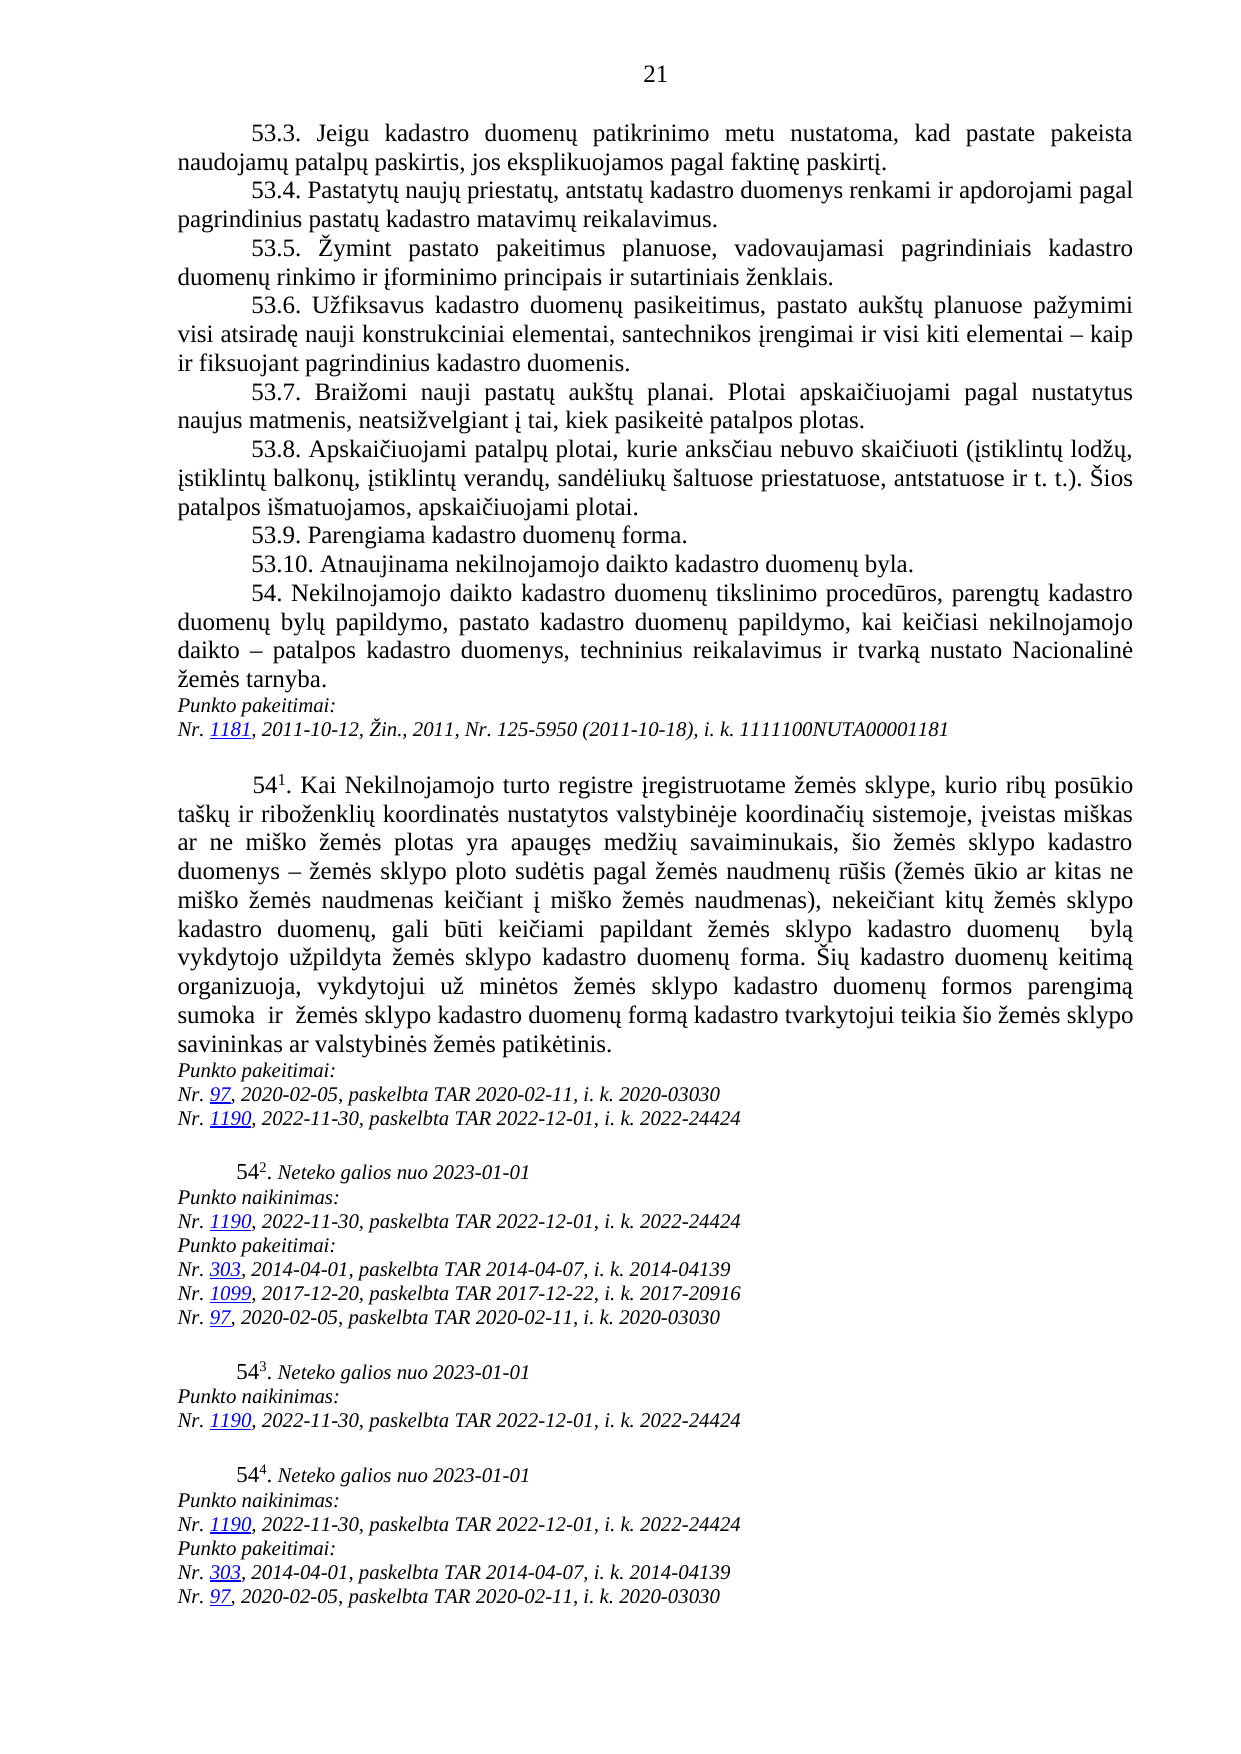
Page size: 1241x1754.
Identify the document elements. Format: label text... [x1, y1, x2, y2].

text 54. Nekilnojamojo daikto kadastro duomenų tikslinimo procedūros, parengtų kadastro duomenų bylų papildymo, pastato kadastro duomenų papildymo, kai keičiasi nekilnojamojo daikto – patalpos kadastro duomenys, techninius reikalavimus ir tvarką nustato Nacionalinė žemės tarnyba. [177, 578, 1134, 693]
text Punkto pakeitimai: [177, 693, 1134, 717]
text Nr. 1190, 2022-11-30, paskelbta TAR 2022-12-01, i. k. 2022-24424 [177, 1106, 1134, 1130]
text Punkto pakeitimai: [177, 1057, 1134, 1082]
text Nr. 97, 2020-02-05, paskelbta TAR 2020-02-11, i. k. 2020-03030 [177, 1082, 1134, 1106]
text Nr. 1190, 2022-11-30, paskelbta TAR 2022-12-01, i. k. 2022-24424 [177, 1408, 1134, 1432]
text Punkto naikinimas: [177, 1384, 1134, 1408]
text 53.7. Braižomi nauji pastatų aukštų planai. Plotai apskaičiuojami pagal nustatytus naujus matmenis, neatsižvelgiant į tai, kiek pasikeitė patalpos plotas. [177, 377, 1134, 434]
text 53.6. Užfiksavus kadastro duomenų pasikeitimus, pastato aukštų planuose pažymimi visi atsiradę nauji konstrukciniai elementai, santechnikos įrengimai ir visi kiti elementai – kaip ir fiksuojant pagrindinius kadastro duomenis. [177, 291, 1134, 377]
text Nr. 303, 2014-04-01, paskelbta TAR 2014-04-07, i. k. 2014-04139 [177, 1560, 1134, 1584]
text Punkto pakeitimai: [177, 1233, 1134, 1257]
text Punkto pakeitimai: [177, 1536, 1134, 1560]
text Nr. 1099, 2017-12-20, paskelbta TAR 2017-12-22, i. k. 2017-20916 [177, 1281, 1134, 1305]
text Punkto naikinimas: [177, 1185, 1134, 1209]
text Nr. 1190, 2022-11-30, paskelbta TAR 2022-12-01, i. k. 2022-24424 [177, 1209, 1134, 1233]
text 541. Kai Nekilnojamojo turto registre įregistruotame žemės sklype, kurio ribų posūkio taškų ir riboženklių koordinatės nustatytos valstybinėje koordinačių sistemoje, įveistas miškas ar ne miško žemės plotas yra apaugęs medžių savaiminukais, šio žemės sklypo kadastro duomenys – žemės sklypo ploto sudėtis pagal žemės naudmenų rūšis (žemės ūkio ar kitas ne miško žemės naudmenas keičiant į miško žemės naudmenas), nekeičiant kitų žemės sklypo kadastro duomenų, gali būti keičiami papildant žemės sklypo kadastro duomenų bylą vykdytojo užpildyta žemės sklypo kadastro duomenų forma. Šių kadastro duomenų keitimą organizuoja, vykdytojui už minėtos žemės sklypo kadastro duomenų formos parengimą sumoka ir žemės sklypo kadastro duomenų formą kadastro tvarkytojui teikia šio žemės sklypo savininkas ar valstybinės žemės patikėtinis. [177, 770, 1134, 1057]
text 542. Neteko galios nuo 2023-01-01 [177, 1158, 1134, 1185]
text Punkto naikinimas: [177, 1487, 1134, 1512]
text Nr. 97, 2020-02-05, paskelbta TAR 2020-02-11, i. k. 2020-03030 [177, 1584, 1134, 1608]
text Nr. 1190, 2022-11-30, paskelbta TAR 2022-12-01, i. k. 2022-24424 [177, 1512, 1134, 1536]
text 53.8. Apskaičiuojami patalpų plotai, kurie anksčiau nebuvo skaičiuoti (įstiklintų lodžų, įstiklintų balkonų, įstiklintų verandų, sandėliukų šaltuose priestatuose, antstatuose ir t. t.). Šios patalpos išmatuojamos, apskaičiuojami plotai. [177, 434, 1134, 521]
text 53.10. Atnaujinama nekilnojamojo daikto kadastro duomenų byla. [177, 549, 1134, 578]
text 544. Neteko galios nuo 2023-01-01 [177, 1461, 1134, 1487]
text 53.3. Jeigu kadastro duomenų patikrinimo metu nustatoma, kad pastate pakeista naudojamų patalpų paskirtis, jos eksplikuojamos pagal faktinę paskirtį. [177, 118, 1134, 176]
text Nr. 1181, 2011-10-12, Žin., 2011, Nr. 125-5950 (2011-10-18), i. k. 1111100NUTA00001181 [177, 717, 1134, 741]
text 543. Neteko galios nuo 2023-01-01 [177, 1358, 1134, 1384]
text 53.5. Žymint pastato pakeitimus planuose, vadovaujamasi pagrindiniais kadastro duomenų rinkimo ir įforminimo principais ir sutartiniais ženklais. [177, 233, 1134, 291]
text Nr. 97, 2020-02-05, paskelbta TAR 2020-02-11, i. k. 2020-03030 [177, 1305, 1134, 1329]
text 53.9. Parengiama kadastro duomenų forma. [177, 521, 1134, 549]
text Nr. 303, 2014-04-01, paskelbta TAR 2014-04-07, i. k. 2014-04139 [177, 1257, 1134, 1281]
text 53.4. Pastatytų naujų priestatų, antstatų kadastro duomenys renkami ir apdorojami pagal pagrindinius pastatų kadastro matavimų reikalavimus. [177, 176, 1134, 233]
